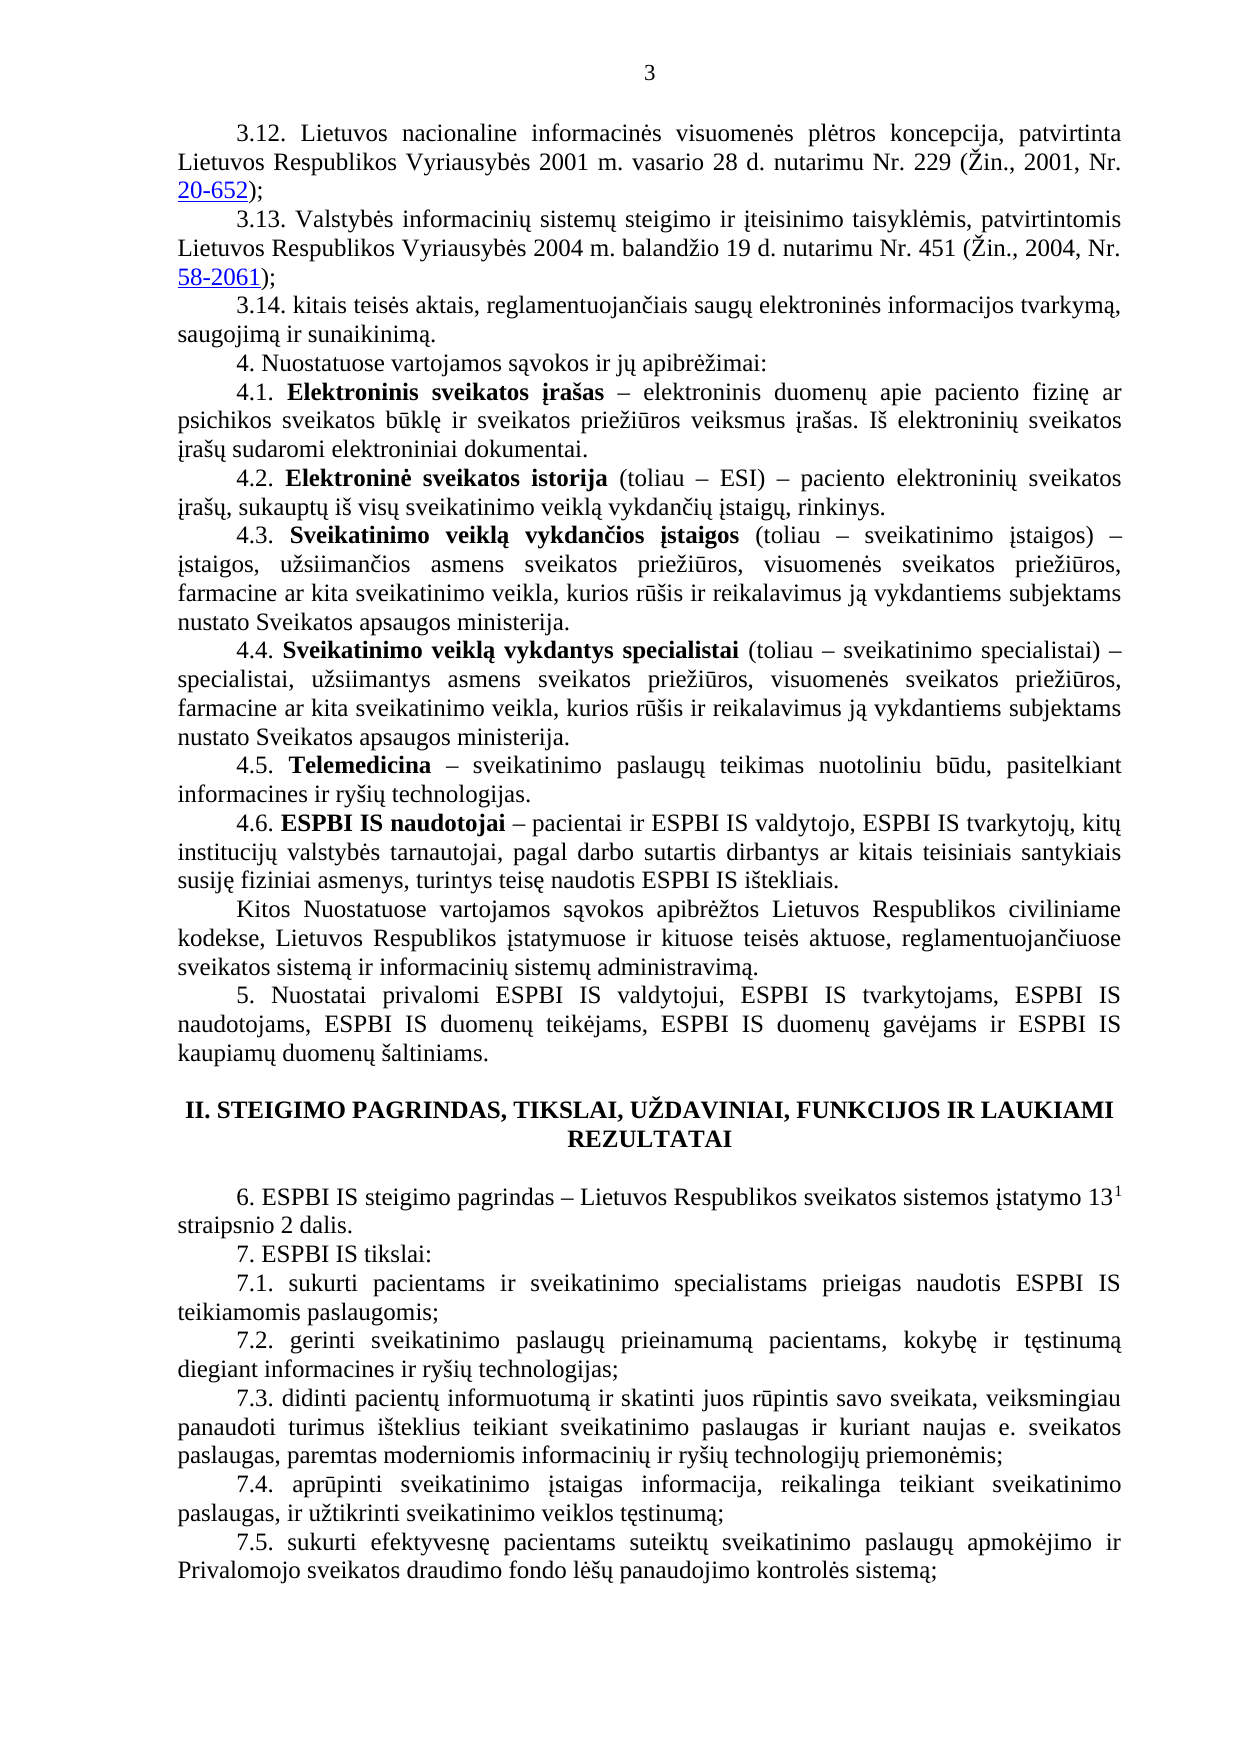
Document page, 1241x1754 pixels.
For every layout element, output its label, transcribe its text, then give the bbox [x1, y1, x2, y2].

text 4.6. ESPBI IS naudotojai – pacientai ir ESPBI IS valdytojo, ESPBI IS tvarkytojų, kitų institucijų valstybės tarnautojai, pagal darbo sutartis dirbantys ar kitais teisiniais santykiais susiję fiziniai asmenys, turintys teisę naudotis ESPBI IS ištekliais. [177, 808, 1122, 894]
text 7.1. sukurti pacientams ir sveikatinimo specialistams prieigas naudotis ESPBI IS teikiamomis paslaugomis; [177, 1268, 1122, 1326]
text 4.5. Telemedicina – sveikatinimo paslaugų teikimas nuotoliniu būdu, pasitelkiant informacines ir ryšių technologijas. [177, 751, 1122, 808]
text 4.4. Sveikatinimo veiklą vykdantys specialistai (toliau – sveikatinimo specialistai) – specialistai, užsiimantys asmens sveikatos priežiūros, visuomenės sveikatos priežiūros, farmacine ar kita sveikatinimo veikla, kurios rūšis ir reikalavimus ją vykdantiems subjektams nustato Sveikatos apsaugos ministerija. [177, 636, 1122, 751]
text 4.2. Elektroninė sveikatos istorija (toliau – ESI) – paciento elektroninių sveikatos įrašų, sukauptų iš visų sveikatinimo veiklą vykdančių įstaigų, rinkinys. [177, 463, 1122, 521]
text 7.4. aprūpinti sveikatinimo įstaigas informacija, reikalinga teikiant sveikatinimo paslaugas, ir užtikrinti sveikatinimo veiklos tęstinumą; [177, 1469, 1122, 1527]
text 4.3. Sveikatinimo veiklą vykdančios įstaigos (toliau – sveikatinimo įstaigos) – įstaigos, užsiimančios asmens sveikatos priežiūros, visuomenės sveikatos priežiūros, farmacine ar kita sveikatinimo veikla, kurios rūšis ir reikalavimus ją vykdantiems subjektams nustato Sveikatos apsaugos ministerija. [177, 521, 1122, 636]
text 3.12. Lietuvos nacionaline informacinės visuomenės plėtros koncepcija, patvirtinta Lietuvos Respublikos Vyriausybės 2001 m. vasario 28 d. nutarimu Nr. 229 (Žin., 2001, Nr. 20-652); [177, 118, 1122, 204]
text 7.3. didinti pacientų informuotumą ir skatinti juos rūpintis savo sveikata, veiksmingiau panaudoti turimus išteklius teikiant sveikatinimo paslaugas ir kuriant naujas e. sveikatos paslaugas, paremtas moderniomis informacinių ir ryšių technologijų priemonėmis; [177, 1383, 1122, 1469]
text 7.5. sukurti efektyvesnę pacientams suteiktų sveikatinimo paslaugų apmokėjimo ir Privalomojo sveikatos draudimo fondo lėšų panaudojimo kontrolės sistemą; [177, 1527, 1122, 1584]
text 4.1. Elektroninis sveikatos įrašas – elektroninis duomenų apie paciento fizinę ar psichikos sveikatos būklę ir sveikatos priežiūros veiksmus įrašas. Iš elektroninių sveikatos įrašų sudaromi elektroniniai dokumentai. [177, 377, 1122, 463]
text 3.13. Valstybės informacinių sistemų steigimo ir įteisinimo taisyklėmis, patvirtintomis Lietuvos Respublikos Vyriausybės 2004 m. balandžio 19 d. nutarimu Nr. 451 (Žin., 2004, Nr. 58-2061); [177, 204, 1122, 291]
text 4. Nuostatuose vartojamos sąvokos ir jų apibrėžimai: [177, 348, 1122, 377]
text 5. Nuostatai privalomi ESPBI IS valdytojui, ESPBI IS tvarkytojams, ESPBI IS naudotojams, ESPBI IS duomenų teikėjams, ESPBI IS duomenų gavėjams ir ESPBI IS kaupiamų duomenų šaltiniams. [177, 981, 1122, 1067]
text 6. ESPBI IS steigimo pagrindas – Lietuvos Respublikos sveikatos sistemos įstatymo 131 straipsnio 2 dalis. [177, 1182, 1122, 1239]
text 7. ESPBI IS tikslai: [177, 1239, 1122, 1268]
text II. STEIGIMO PAGRINDAS, TIKSLAI, UŽDAVINIAI, FUNKCIJOS IR LAUKIAMI REZULTATAI [177, 1096, 1122, 1153]
text 7.2. gerinti sveikatinimo paslaugų prieinamumą pacientams, kokybę ir tęstinumą diegiant informacines ir ryšių technologijas; [177, 1326, 1122, 1383]
text 3.14. kitais teisės aktais, reglamentuojančiais saugų elektroninės informacijos tvarkymą, saugojimą ir sunaikinimą. [177, 291, 1122, 348]
text Kitos Nuostatuose vartojamos sąvokos apibrėžtos Lietuvos Respublikos civiliniame kodekse, Lietuvos Respublikos įstatymuose ir kituose teisės aktuose, reglamentuojančiuose sveikatos sistemą ir informacinių sistemų administravimą. [177, 894, 1122, 981]
